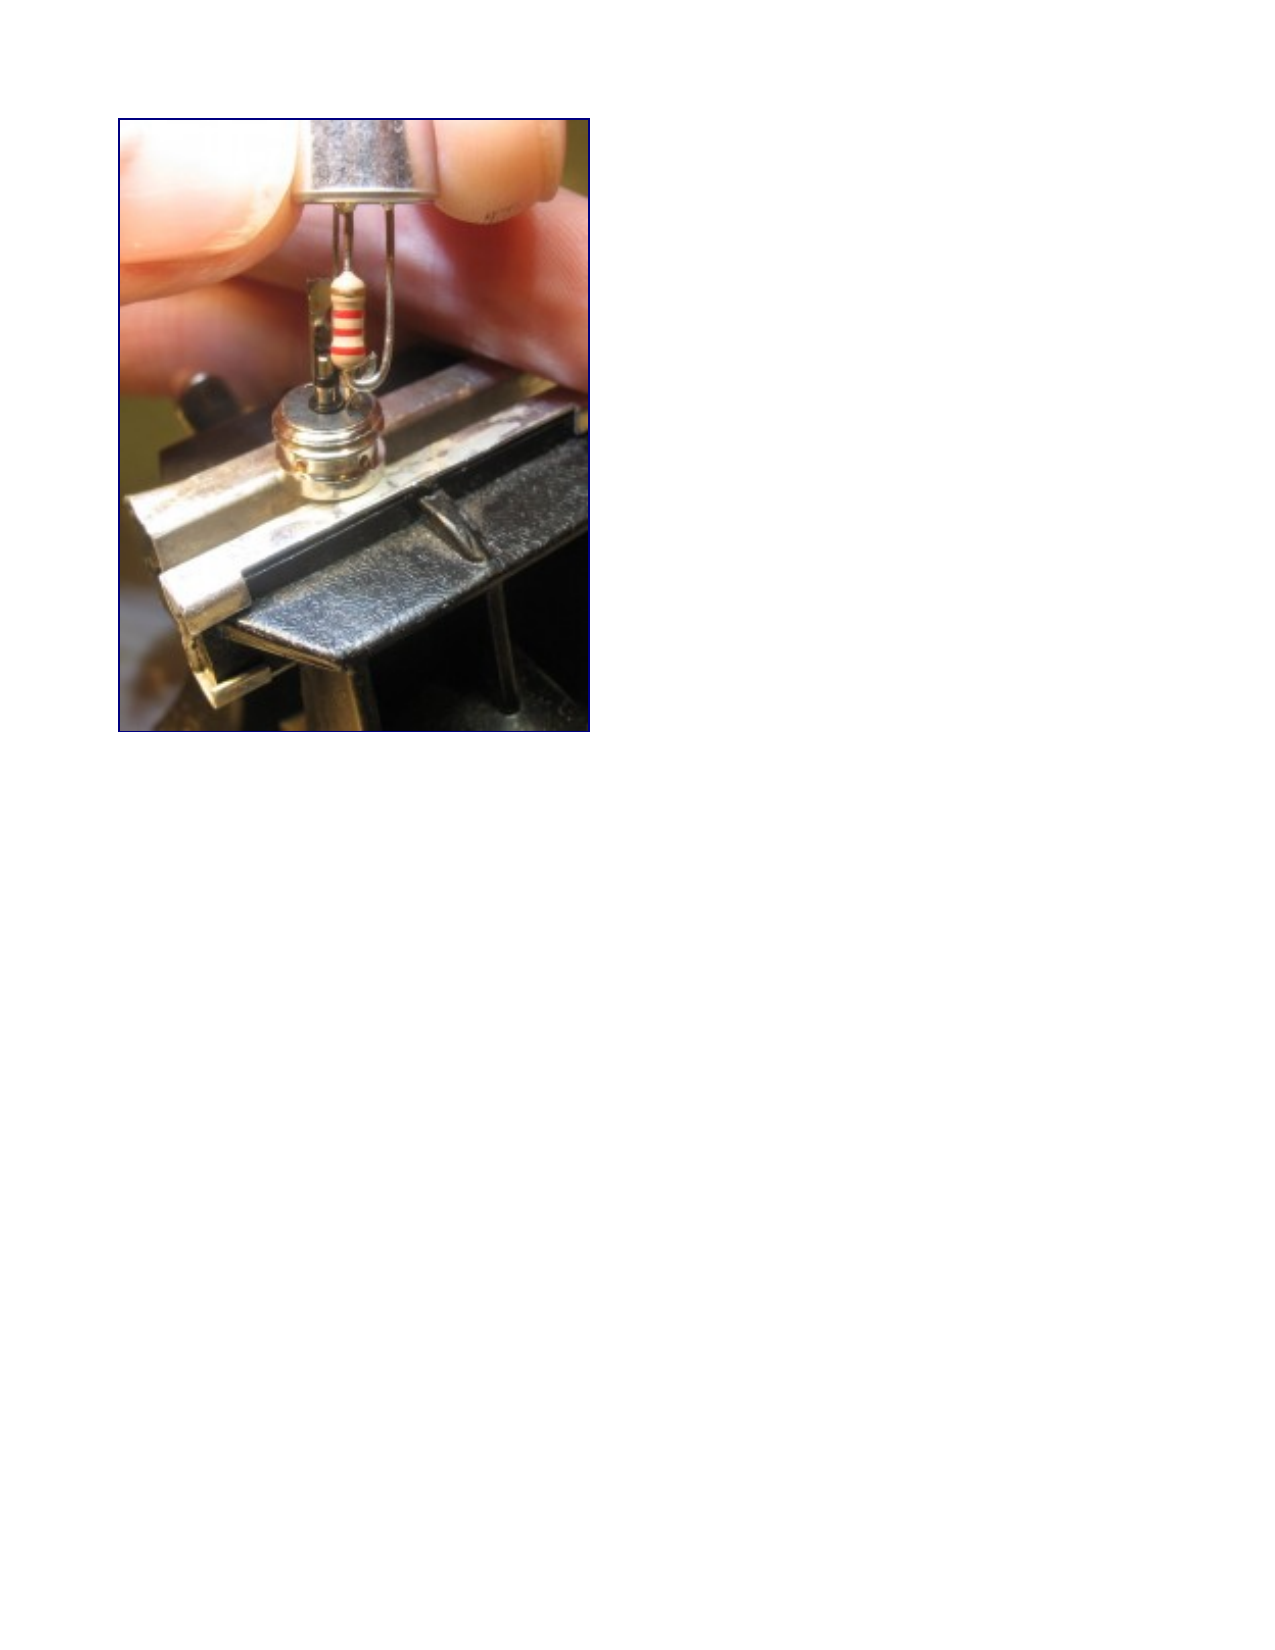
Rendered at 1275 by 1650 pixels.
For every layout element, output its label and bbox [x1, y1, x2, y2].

picture [120, 120, 588, 731]
